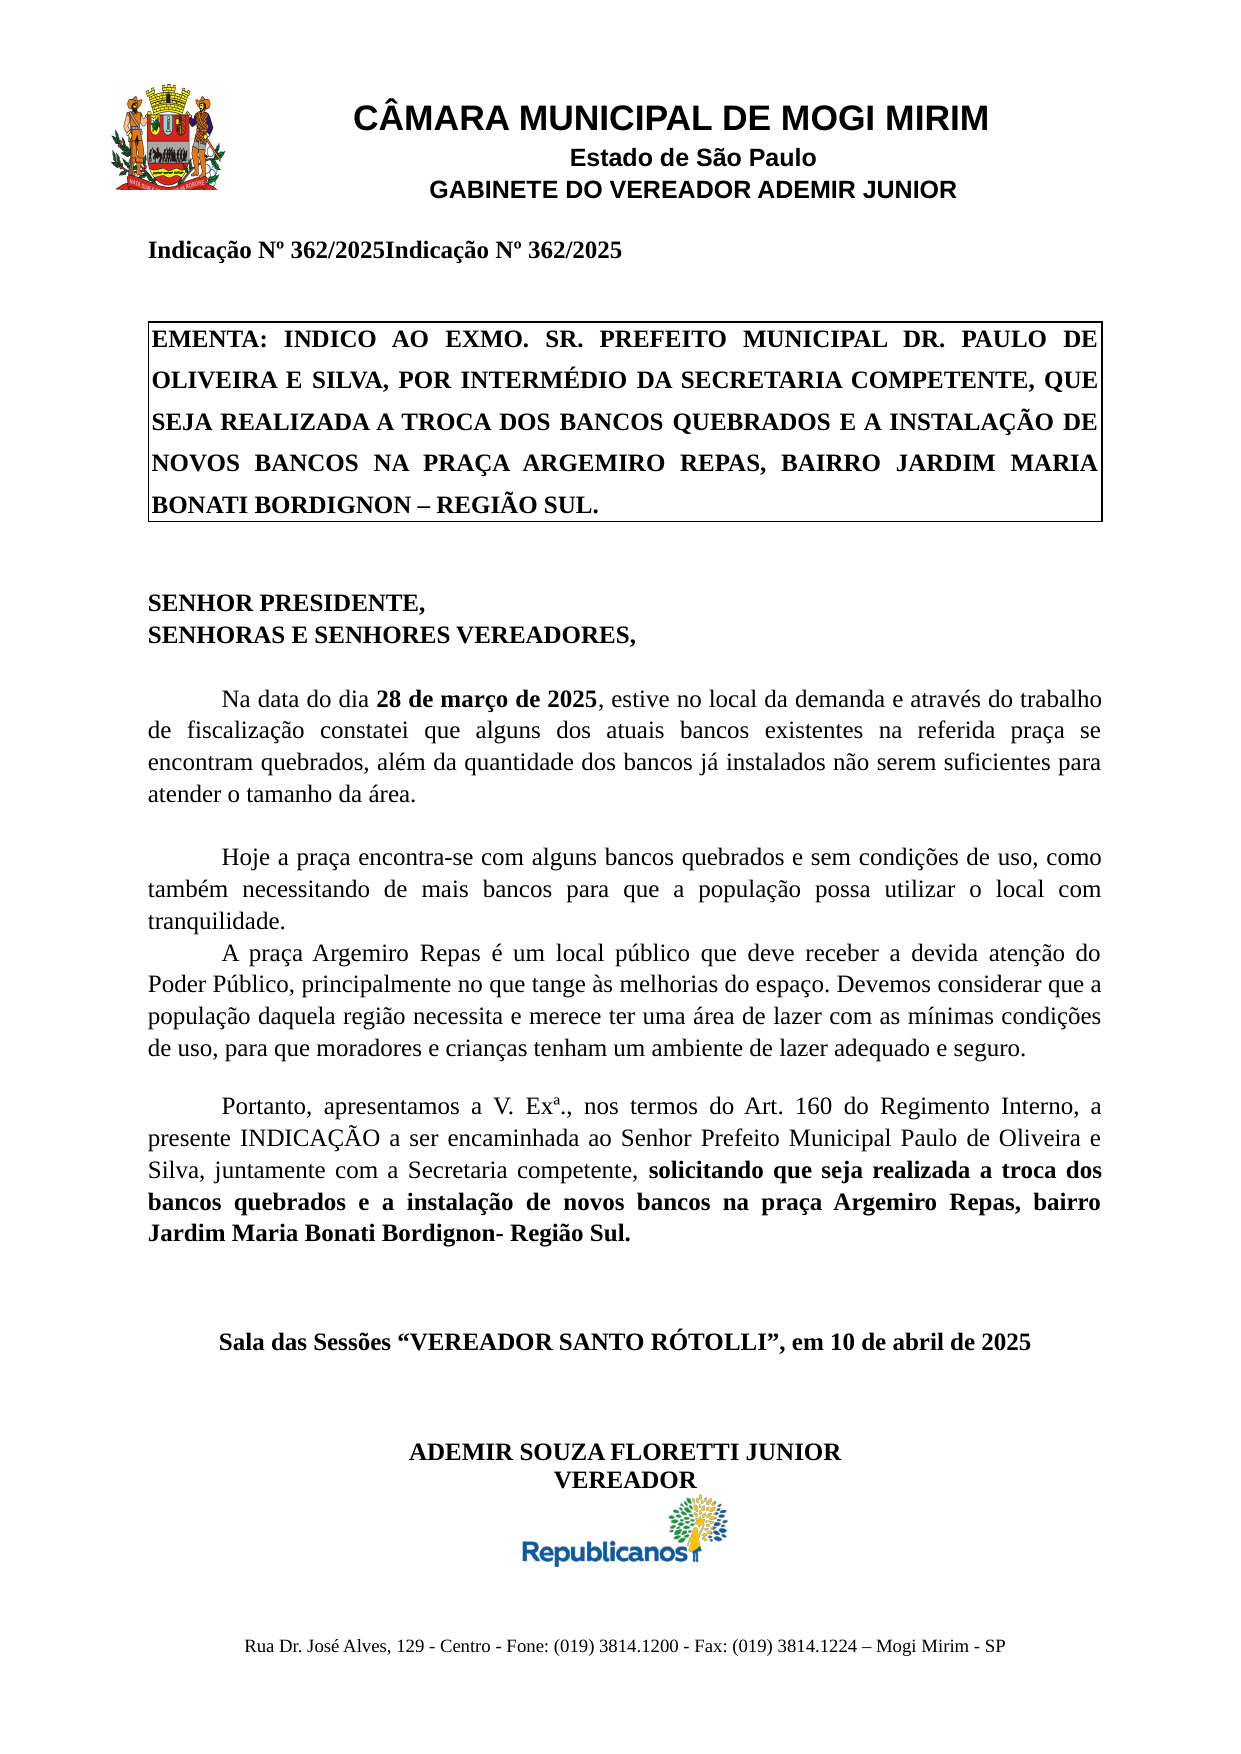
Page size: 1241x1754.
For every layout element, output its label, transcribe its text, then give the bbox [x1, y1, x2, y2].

text SENHORAS E SENHORES VEREADORES, [148, 621, 1103, 649]
text Indicação Nº 362/2025Indicação Nº 362/2025 [148, 236, 1103, 264]
text VEREADOR [148, 1466, 1103, 1494]
text A praça Argemiro Repas é um local público que deve receber a devida atenção do Poder Público, principalmente no que tange às melhorias do espaço. Devemos considerar que a população daquela região necessita e merece ter uma área de lazer com as mínimas condições de uso, para que moradores e crianças tenham um ambiente de lazer adequado e seguro. [148, 939, 1103, 1062]
text EMENTA: INDICO AO EXMO. SR. PREFEITO MUNICIPAL DR. PAULO DE OLIVEIRA E SILVA, POR INTERMÉDIO DA SECRETARIA COMPETENTE, QUE SEJA REALIZADA A TROCA DOS BANCOS QUEBRADOS E A INSTALAÇÃO DE NOVOS BANCOS NA PRAÇA ARGEMIRO REPAS, BAIRRO JARDIM MARIA BONATI BORDIGNON – REGIÃO SUL. [149, 323, 1101, 521]
picture [509, 1486, 741, 1572]
text Na data do dia 28 de março de 2025, estive no local da demanda e através do trabalho de fiscalização constatei que alguns dos atuais bancos existentes na referida praça se encontram quebrados, além da quantidade dos bancos já instalados não serem suficientes para atender o tamanho da área. [148, 685, 1103, 808]
text SENHOR PRESIDENTE, [148, 589, 1103, 617]
text ADEMIR SOUZA FLORETTI JUNIOR [148, 1438, 1103, 1466]
picture [110, 84, 226, 190]
text Portanto, apresentamos a V. Exª., nos termos do Art. 160 do Regimento Interno, a presente INDICAÇÃO a ser encaminhada ao Senhor Prefeito Municipal Paulo de Oliveira e Silva, juntamente com a Secretaria competente, solicitando que seja realizada a troca dos bancos quebrados e a instalação de novos bancos na praça Argemiro Repas, bairro Jardim Maria Bonati Bordignon- Região Sul. [148, 1092, 1103, 1247]
text Sala das Sessões “VEREADOR SANTO RÓTOLLI”, em 10 de abril de 2025 [148, 1328, 1103, 1355]
text Hoje a praça encontra-se com alguns bancos quebrados e sem condições de uso, como também necessitando de mais bancos para que a população possa utilizar o local com tranquilidade. [148, 843, 1103, 935]
